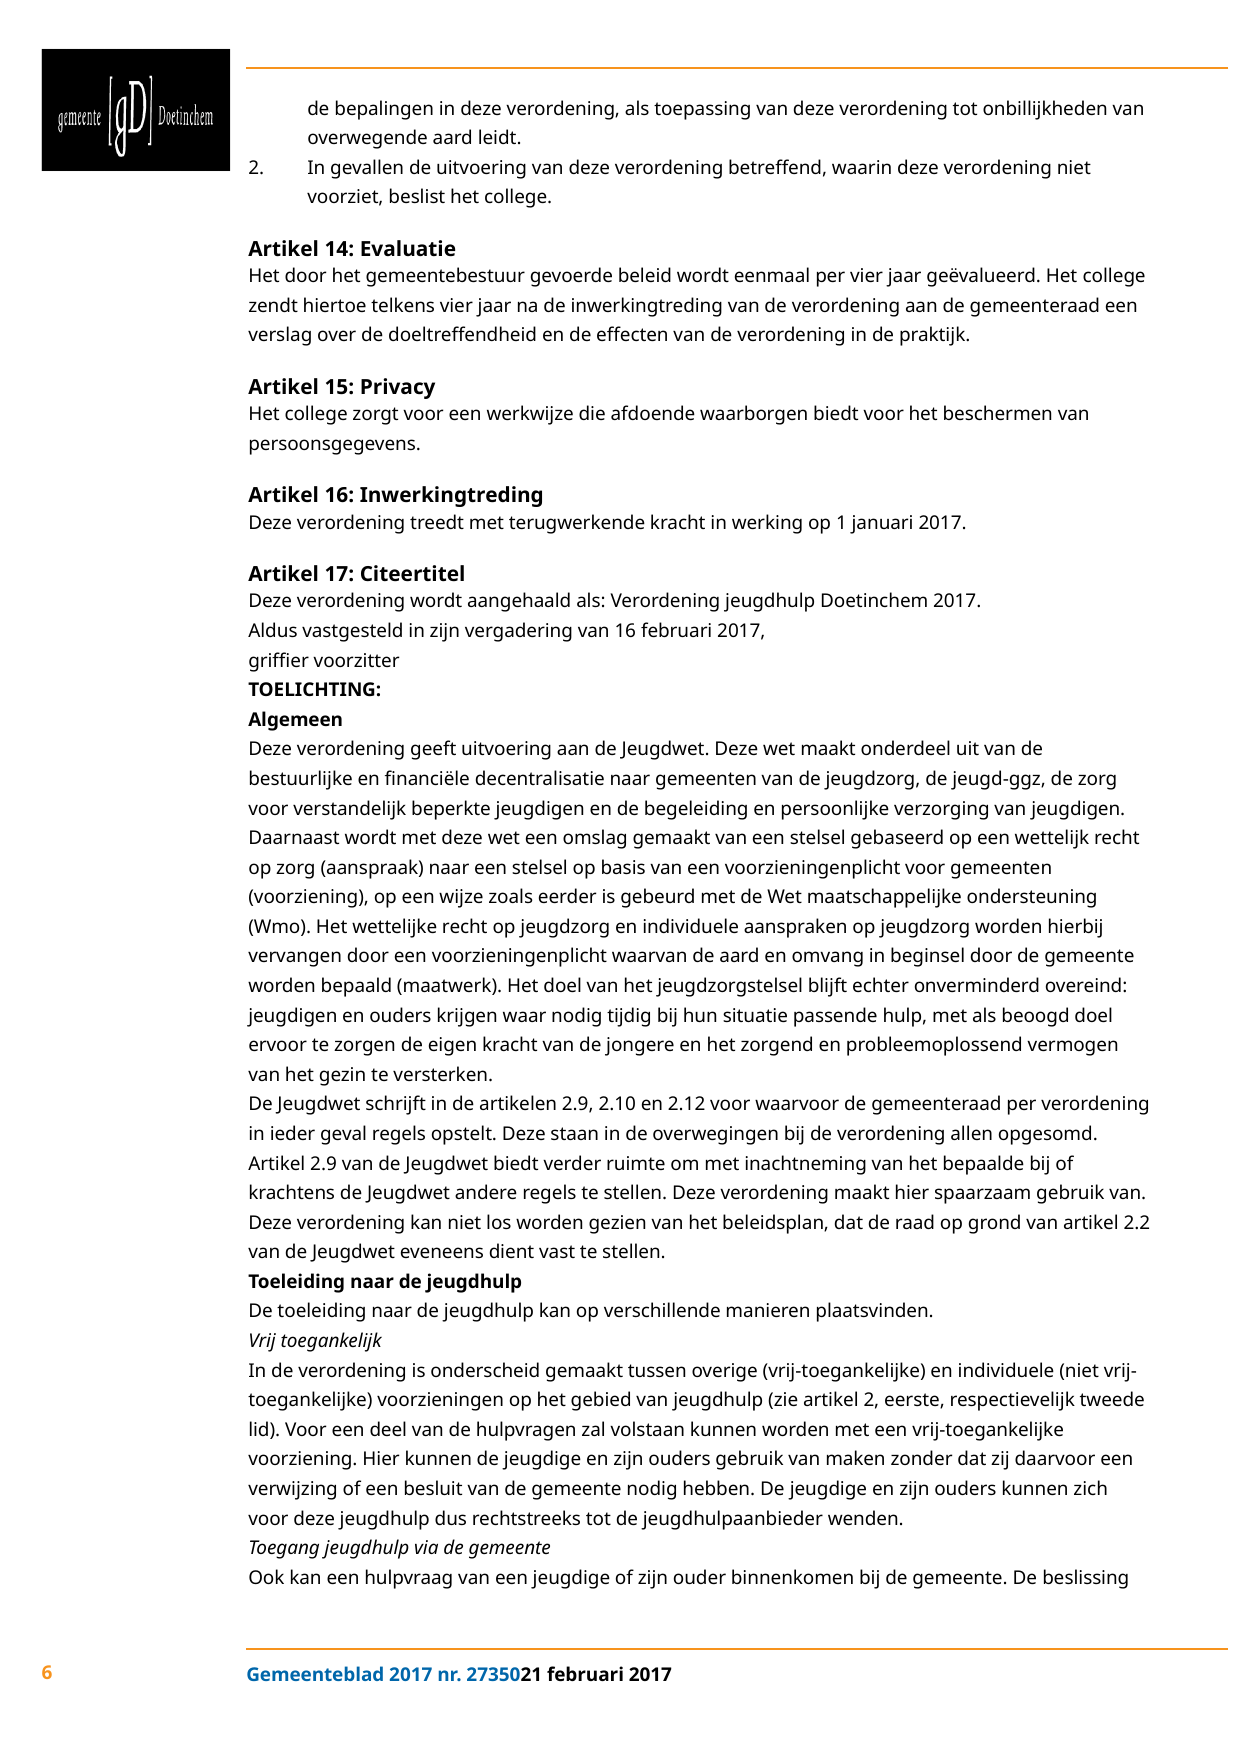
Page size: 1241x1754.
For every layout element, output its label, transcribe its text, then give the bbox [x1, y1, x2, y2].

text In de verordening is onderscheid gemaakt tussen overige (vrij-toegankelijke) en individuele (niet vrij-toegankelijke) voorzieningen op het gebied van jeugdhulp (zie artikel 2, eerste, respectievelijk tweede lid). Voor een deel van de hulpvragen zal volstaan kunnen worden met een vrij-toegankelijke voorziening. Hier kunnen de jeugdige en zijn ouders gebruik van maken zonder dat zij daarvoor een verwijzing of een besluit van de gemeente nodig hebben. De jeugdige en zijn ouders kunnen zich voor deze jeugdhulp dus rechtstreeks tot de jeugdhulpaanbieder wenden. [248, 1357, 1152, 1531]
text Toeleiding naar de jeugdhulp [248, 1268, 1152, 1294]
text De toeleiding naar de jeugdhulp kan op verschillende manieren plaatsvinden. [248, 1298, 1152, 1323]
text Het door het gemeentebestuur gevoerde beleid wordt eenmaal per vier jaar geëvalueerd. Het college zendt hiertoe telkens vier jaar na de inwerkingtreding van de verordening aan de gemeenteraad een verslag over de doeltreffendheid en de effecten van de verordening in de praktijk. [248, 262, 1152, 347]
text griffier voorzitter [248, 647, 1152, 673]
list de bepalingen in deze verordening, als toepassing van deze verordening tot onbillijkheden van overwegende aard leidt. [248, 95, 1152, 150]
text Artikel 14: Evaluatie [248, 234, 1152, 262]
text Algemeen [248, 706, 1152, 732]
text Deze verordening treedt met terugwerkende kracht in werking op 1 januari 2017. [248, 509, 1152, 534]
text Aldus vastgesteld in zijn vergadering van 16 februari 2017, [248, 617, 1152, 643]
text TOELICHTING: [248, 676, 1152, 702]
text Vrij toegankelijk [248, 1327, 1152, 1353]
text Deze verordening kan niet los worden gezien van het beleidsplan, dat de raad op grond van artikel 2.2 van de Jeugdwet eveneens dient vast te stellen. [248, 1209, 1152, 1264]
text Artikel 16: Inwerkingtreding [248, 480, 1152, 509]
text De Jeugdwet schrijft in de artikelen 2.9, 2.10 en 2.12 voor waarvoor de gemeenteraad per verordening in ieder geval regels opstelt. Deze staan in de overwegingen bij de verordening allen opgesomd. [248, 1091, 1152, 1146]
text Deze verordening geeft uitvoering aan de Jeugdwet. Deze wet maakt onderdeel uit van de bestuurlijke en financiële decentralisatie naar gemeenten van de jeugdzorg, de jeugd-ggz, de zorg voor verstandelijk beperkte jeugdigen en de begeleiding en persoonlijke verzorging van jeugdigen. [248, 736, 1152, 821]
text Artikel 17: Citeertitel [248, 559, 1152, 588]
text Het college zorgt voor een werkwijze die afdoende waarborgen biedt voor het beschermen van persoonsgegevens. [248, 400, 1152, 456]
picture [41, 47, 231, 172]
text Artikel 15: Privacy [248, 372, 1152, 400]
text Artikel 2.9 van de Jeugdwet biedt verder ruimte om met inachtneming van het bepaalde bij of krachtens de Jeugdwet andere regels te stellen. Deze verordening maakt hier spaarzaam gebruik van. [248, 1150, 1152, 1205]
text Daarnaast wordt met deze wet een omslag gemaakt van een stelsel gebaseerd op een wettelijk recht op zorg (aanspraak) naar een stelsel op basis van een voorzieningenplicht voor gemeenten (voorziening), op een wijze zoals eerder is gebeurd met de Wet maatschappelijke ondersteuning (Wmo). Het wettelijke recht op jeugdzorg en individuele aanspraken op jeugdzorg worden hierbij vervangen door een voorzieningenplicht waarvan de aard en omvang in beginsel door de gemeente worden bepaald (maatwerk). Het doel van het jeugdzorgstelsel blijft echter onverminderd overeind: jeugdigen en ouders krijgen waar nodig tijdig bij hun situatie passende hulp, met als beoogd doel ervoor te zorgen de eigen kracht van de jongere en het zorgend en probleemoplossend vermogen van het gezin te versterken. [248, 824, 1152, 1087]
list In gevallen de uitvoering van deze verordening betreffend, waarin deze verordening niet voorziet, beslist het college. [248, 154, 1152, 209]
text Deze verordening wordt aangehaald als: Verordening jeugdhulp Doetinchem 2017. [248, 588, 1152, 613]
text Toegang jeugdhulp via de gemeente [248, 1534, 1152, 1560]
text Ook kan een hulpvraag van een jeugdige of zijn ouder binnenkomen bij de gemeente. De beslissing [248, 1564, 1152, 1590]
